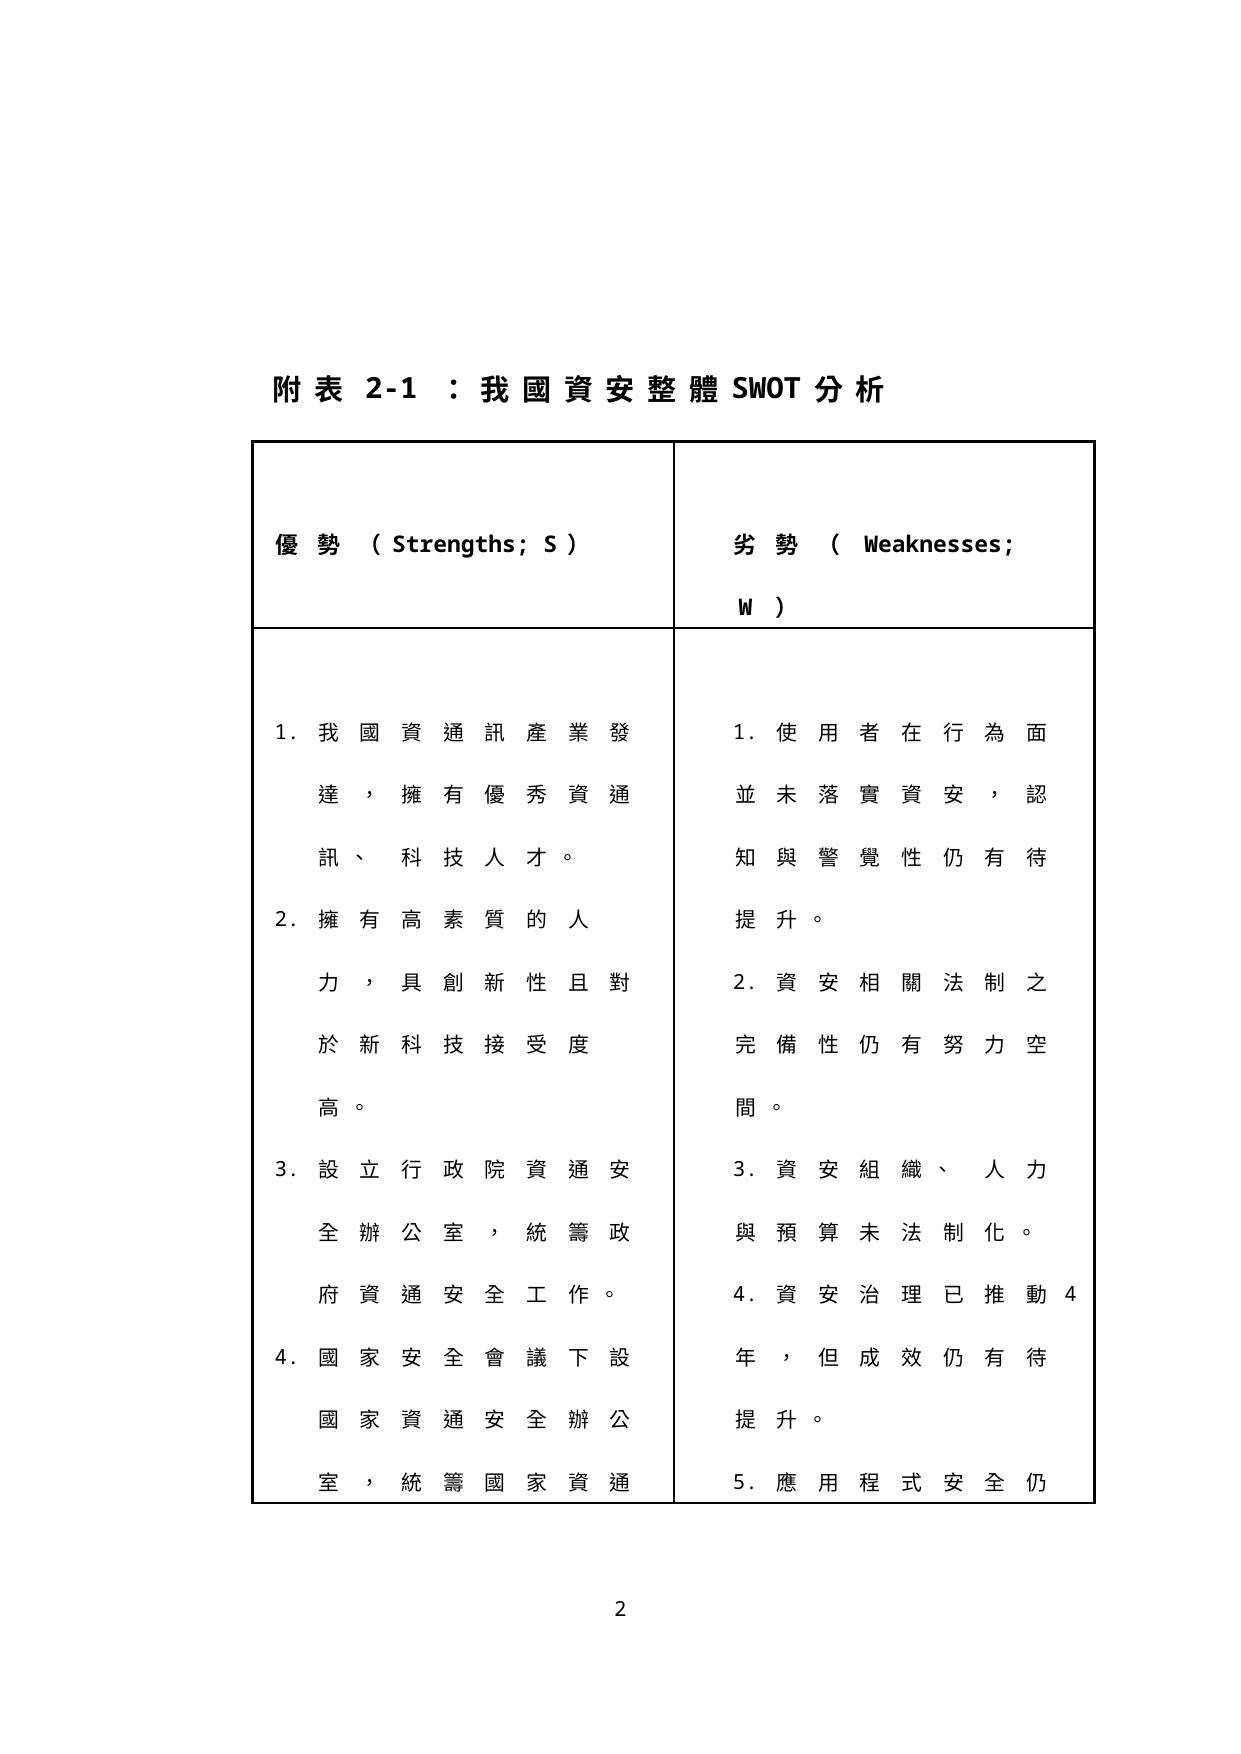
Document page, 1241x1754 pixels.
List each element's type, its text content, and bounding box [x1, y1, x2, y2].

table_header 劣勢（Weaknesses; W） [675, 443, 1093, 627]
text 附表2-1：我國資安整體SWOT分析 [214, 314, 1058, 439]
table_cell 1.使用者在行為面並未落實資安，認知與警覺性仍有待提升。 2.資安相關法制之完備性仍有努力空間。 3.資安組織、人力與預算未法制化。 4.資安治理已推動4年，但成效仍有待提升。 5.應用程式安全仍 [675, 629, 1093, 1502]
table_cell 1.我國資通訊產業發達，擁有優秀資通訊、科技人才。 2.擁有高素質的人力，具創新性且對於新科技接受度高。 3.設立行政院資通安全辦公室，統籌政府資通安全工作。 4.國家安全會議下設國家資通安全辦公室，統籌國家資通 [254, 629, 673, 1502]
table_header 優勢（Strengths; S） [254, 443, 673, 627]
